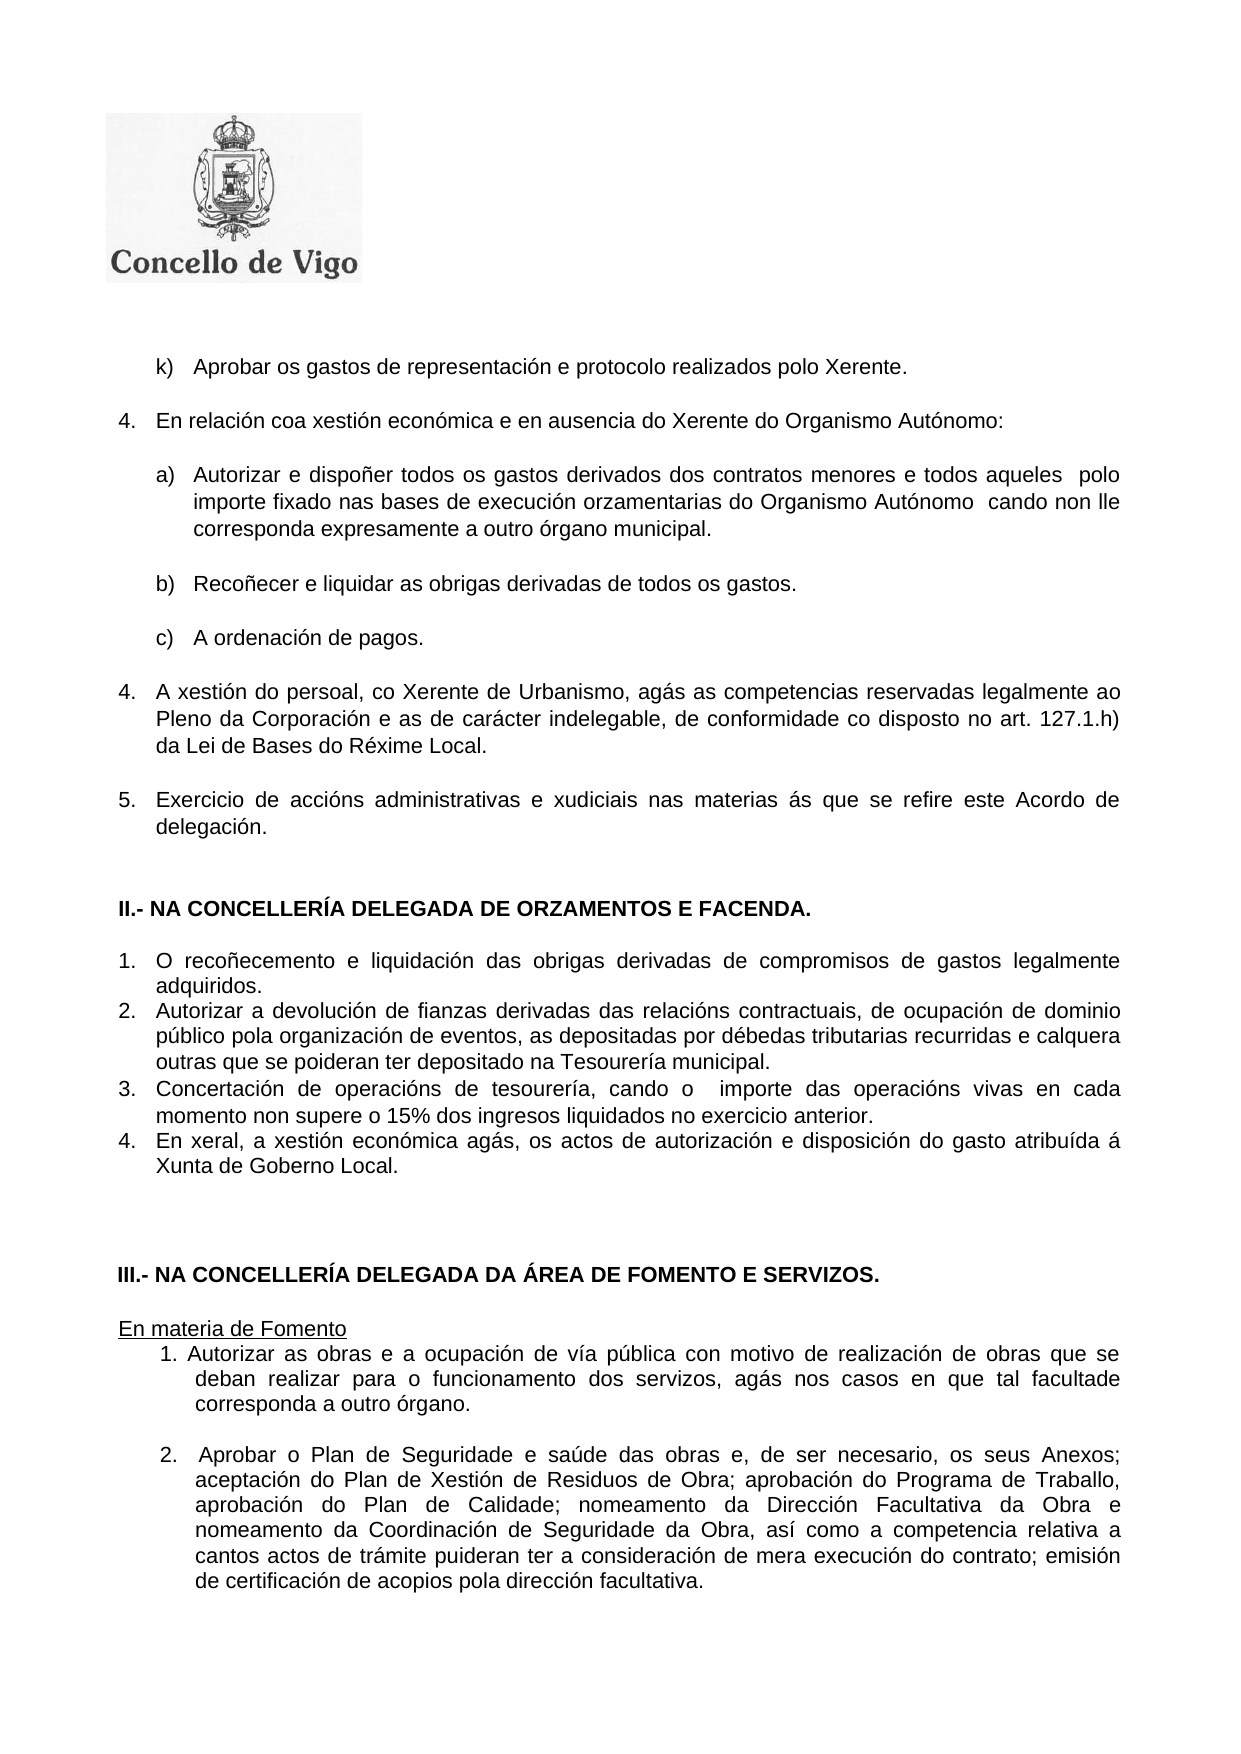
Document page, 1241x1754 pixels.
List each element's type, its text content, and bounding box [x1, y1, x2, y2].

list Concertación de operacións de tesourería, cando o importe das operacións vivas en cada momento non supere o 15% dos ingresos liquidados no exercicio anterior. [118, 1074, 1122, 1128]
text III.- NA CONCELLERÍA DELEGADA DA ÁREA DE FOMENTO E SERVIZOS. [117, 1259, 1122, 1287]
list Aprobar os gastos de representación e protocolo realizados polo Xerente. [156, 352, 1122, 379]
list Recoñecer e liquidar as obrigas derivadas de todos os gastos. [156, 568, 1122, 596]
list O recoñecemento e liquidación das obrigas derivadas de compromisos de gastos legalmente adquiridos. [118, 948, 1122, 998]
text II.- NA CONCELLERÍA DELEGADA DE ORZAMENTOS E FACENDA. [118, 893, 1122, 921]
list A xestión do persoal, co Xerente de Urbanismo, agás as competencias reservadas legalmente ao Pleno da Corporación e as de carácter indelegable, de conformidade co disposto no art. 127.1.h) da Lei de Bases do Réxime Local. [118, 677, 1122, 758]
list En relación coa xestión económica e en ausencia do Xerente do Organismo Autónomo: [118, 406, 1122, 433]
picture [105, 113, 363, 283]
list Autorizar e dispoñer todos os gastos derivados dos contratos menores e todos aqueles polo importe fixado nas bases de execución orzamentarias do Organismo Autónomo cando non lle corresponda expresamente a outro órgano municipal. [156, 460, 1122, 541]
list Aprobar o Plan de Seguridade e saúde das obras e, de ser necesario, os seus Anexos; aceptación do Plan de Xestión de Residuos de Obra; aprobación do Programa de Traballo, aprobación do Plan de Calidade; nomeamento da Dirección Facultativa da Obra e nomeamento da Coordinación de Seguridade da Obra, así como a competencia relativa a cantos actos de trámite puideran ter a consideración de mera execución do contrato; emisión de certificación de acopios pola dirección facultativa. [159, 1442, 1122, 1593]
text En materia de Fomento [118, 1314, 1122, 1341]
list Exercicio de accións administrativas e xudiciais nas materias ás que se refire este Acordo de delegación. [118, 785, 1122, 839]
list En xeral, a xestión económica agás, os actos de autorización e disposición do gasto atribuída á Xunta de Goberno Local. [118, 1128, 1122, 1178]
list A ordenación de pagos. [156, 623, 1122, 650]
list Autorizar a devolución de fianzas derivadas das relacións contractuais, de ocupación de dominio público pola organización de eventos, as depositadas por débedas tributarias recurridas e calquera outras que se poideran ter depositado na Tesourería municipal. [118, 998, 1122, 1074]
list Autorizar as obras e a ocupación de vía pública con motivo de realización de obras que se deban realizar para o funcionamento dos servizos, agás nos casos en que tal facultade corresponda a outro órgano. [159, 1341, 1122, 1416]
